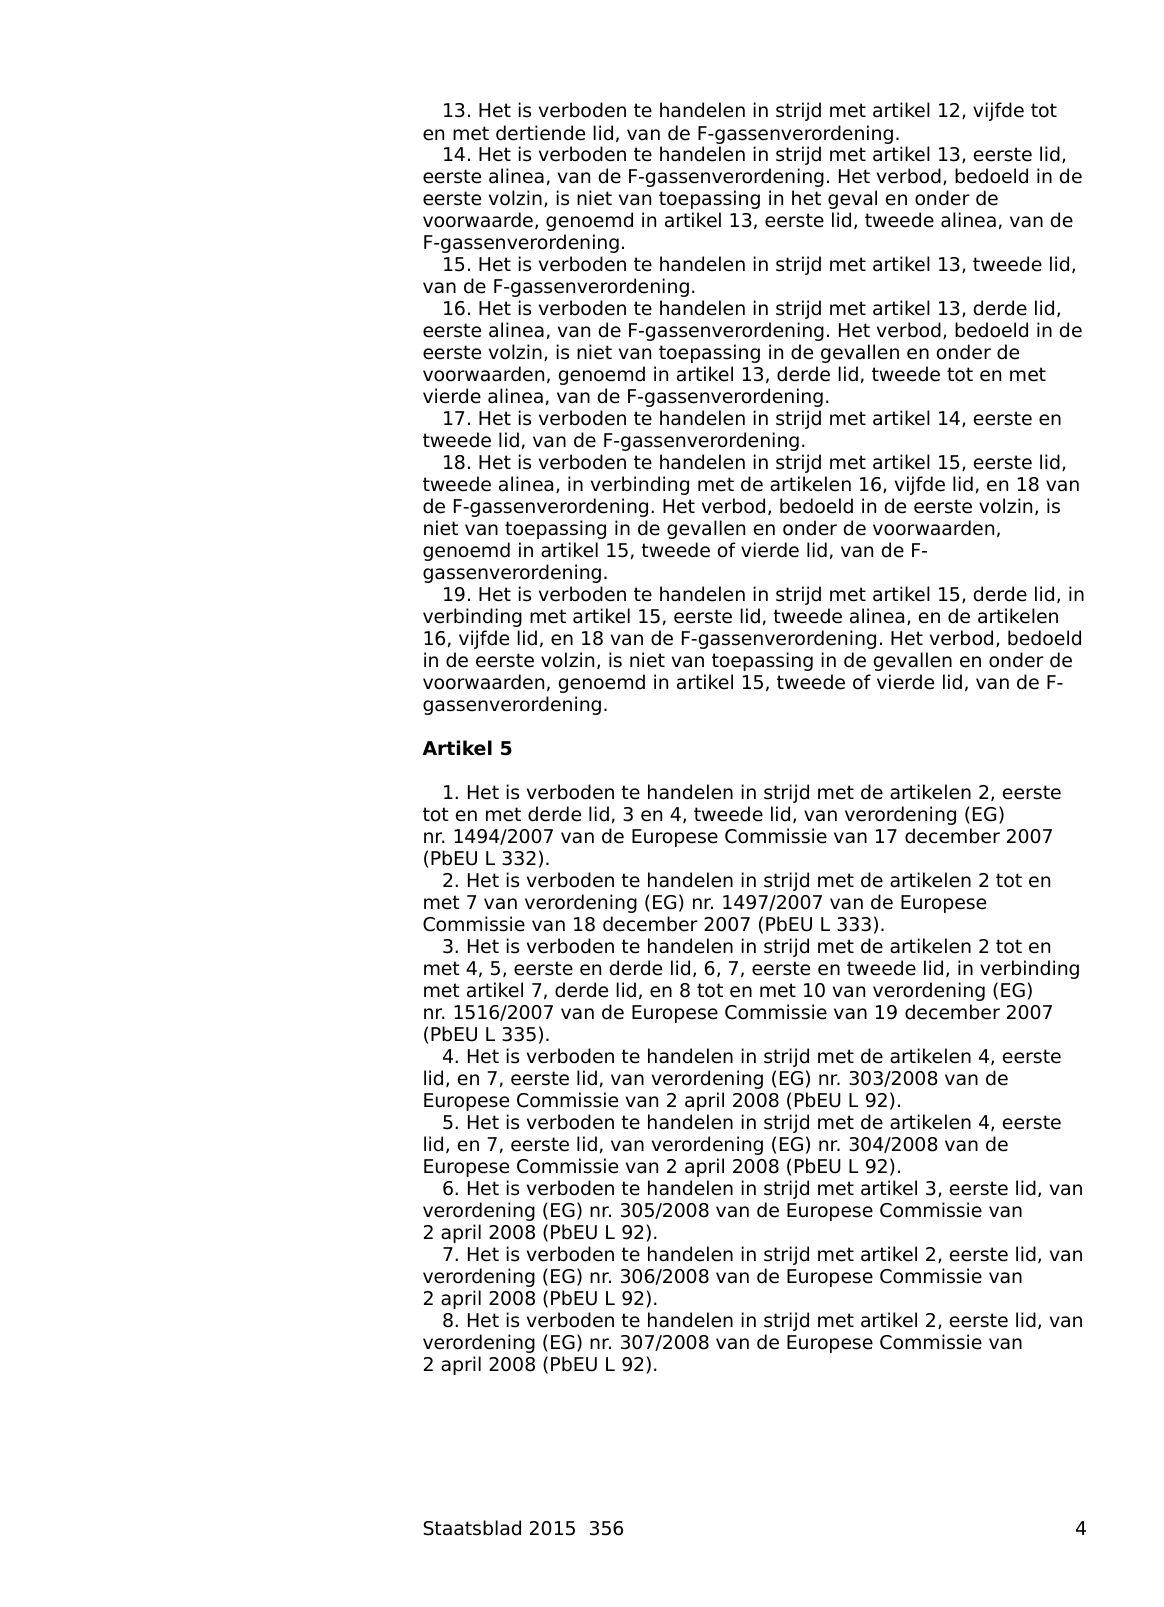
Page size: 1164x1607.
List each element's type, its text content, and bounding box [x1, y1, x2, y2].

text 5. Het is verboden te handelen in strijd met de artikelen 4, eerste lid, en 7, eerste lid, van verordening (EG) nr. 304/2008 van de Europese Commissie van 2 april 2008 (PbEU L 92). [422, 1112, 1087, 1178]
text 14. Het is verboden te handelen in strijd met artikel 13, eerste lid, eerste alinea, van de F-gassenverordening. Het verbod, bedoeld in de eerste volzin, is niet van toepassing in het geval en onder de voorwaarde, genoemd in artikel 13, eerste lid, tweede alinea, van de F-gassenverordening. [422, 144, 1087, 254]
text 2. Het is verboden te handelen in strijd met de artikelen 2 tot en met 7 van verordening (EG) nr. 1497/2007 van de Europese Commissie van 18 december 2007 (PbEU L 333). [422, 870, 1087, 936]
text 3. Het is verboden te handelen in strijd met de artikelen 2 tot en met 4, 5, eerste en derde lid, 6, 7, eerste en tweede lid, in verbinding met artikel 7, derde lid, en 8 tot en met 10 van verordening (EG) nr. 1516/2007 van de Europese Commissie van 19 december 2007 (PbEU L 335). [422, 936, 1087, 1046]
text 4. Het is verboden te handelen in strijd met de artikelen 4, eerste lid, en 7, eerste lid, van verordening (EG) nr. 303/2008 van de Europese Commissie van 2 april 2008 (PbEU L 92). [422, 1046, 1087, 1112]
text 13. Het is verboden te handelen in strijd met artikel 12, vijfde tot en met dertiende lid, van de F-gassenverordening. [422, 100, 1087, 144]
text 7. Het is verboden te handelen in strijd met artikel 2, eerste lid, van verordening (EG) nr. 306/2008 van de Europese Commissie van 2 april 2008 (PbEU L 92). [422, 1244, 1087, 1310]
text 16. Het is verboden te handelen in strijd met artikel 13, derde lid, eerste alinea, van de F-gassenverordening. Het verbod, bedoeld in de eerste volzin, is niet van toepassing in de gevallen en onder de voorwaarden, genoemd in artikel 13, derde lid, tweede tot en met vierde alinea, van de F-gassenverordening. [422, 298, 1087, 408]
text 8. Het is verboden te handelen in strijd met artikel 2, eerste lid, van verordening (EG) nr. 307/2008 van de Europese Commissie van 2 april 2008 (PbEU L 92). [422, 1310, 1087, 1376]
text 15. Het is verboden te handelen in strijd met artikel 13, tweede lid, van de F-gassenverordening. [422, 254, 1087, 298]
text 6. Het is verboden te handelen in strijd met artikel 3, eerste lid, van verordening (EG) nr. 305/2008 van de Europese Commissie van 2 april 2008 (PbEU L 92). [422, 1178, 1087, 1244]
text 19. Het is verboden te handelen in strijd met artikel 15, derde lid, in verbinding met artikel 15, eerste lid, tweede alinea, en de artikelen 16, vijfde lid, en 18 van de F-gassenverordening. Het verbod, bedoeld in de eerste volzin, is niet van toepassing in de gevallen en onder de voorwaarden, genoemd in artikel 15, tweede of vierde lid, van de F-gassenverordening. [422, 584, 1087, 716]
text 18. Het is verboden te handelen in strijd met artikel 15, eerste lid, tweede alinea, in verbinding met de artikelen 16, vijfde lid, en 18 van de F-gassenverordening. Het verbod, bedoeld in de eerste volzin, is niet van toepassing in de gevallen en onder de voorwaarden, genoemd in artikel 15, tweede of vierde lid, van de F-gassenverordening. [422, 452, 1087, 584]
text 17. Het is verboden te handelen in strijd met artikel 14, eerste en tweede lid, van de F-gassenverordening. [422, 408, 1087, 452]
text 1. Het is verboden te handelen in strijd met de artikelen 2, eerste tot en met derde lid, 3 en 4, tweede lid, van verordening (EG) nr. 1494/2007 van de Europese Commissie van 17 december 2007 (PbEU L 332). [422, 782, 1087, 870]
subtitle Artikel 5 [422, 738, 1087, 760]
